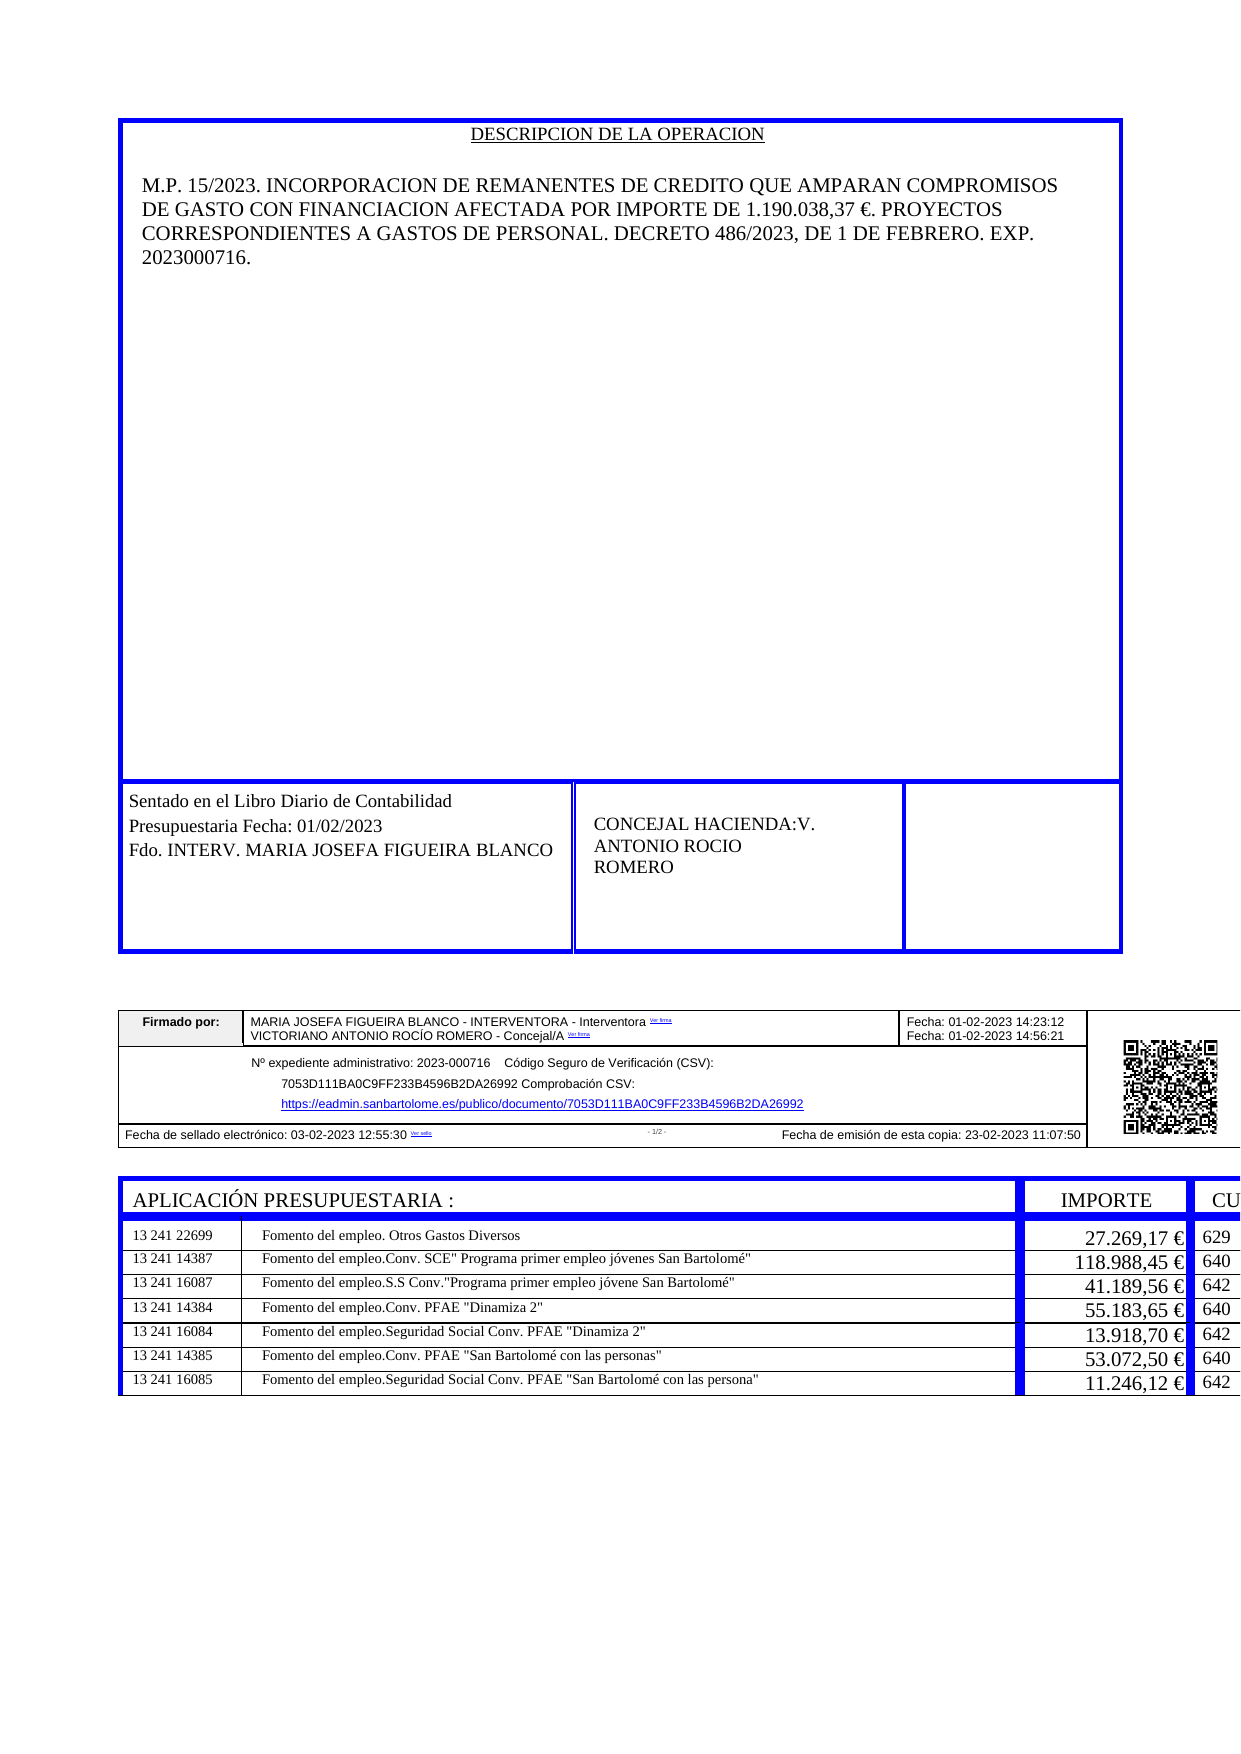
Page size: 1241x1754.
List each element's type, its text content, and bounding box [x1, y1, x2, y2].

table_cell Fomento del empleo.Conv. SCE" Programa primer empleo jóvenes San Bartolomé" [242, 1251, 1015, 1274]
table_cell 640 [1195, 1348, 1240, 1371]
table_cell 642 [1195, 1324, 1240, 1347]
table_cell 118.988,45 € [1025, 1251, 1186, 1274]
table_cell Fomento del empleo.Seguridad Social Conv. PFAE "Dinamiza 2" [242, 1324, 1015, 1347]
table_cell Fomento del empleo.Conv. PFAE "Dinamiza 2" [242, 1299, 1015, 1322]
table_cell 629 [1195, 1221, 1240, 1250]
table_cell 13 241 14384 [123, 1299, 241, 1322]
table_cell 13 241 16085 [123, 1372, 241, 1395]
table_cell 642 [1195, 1372, 1240, 1395]
table_cell 13 241 16084 [123, 1324, 241, 1347]
table_cell Fomento del empleo.S.S Conv."Programa primer empleo jóvene San Bartolomé" [242, 1275, 1015, 1298]
table_cell 13.918,70 € [1025, 1324, 1186, 1347]
table_cell 13 241 14387 [123, 1251, 241, 1274]
table_cell 642 [1195, 1275, 1240, 1298]
table_cell 11.246,12 € [1025, 1372, 1186, 1395]
table_cell Fomento del empleo. Otros Gastos Diversos [242, 1221, 1015, 1250]
table_cell 27.269,17 € [1025, 1221, 1186, 1250]
table_cell Sentado en el Libro Diario de Contabilidad Presupuestaria Fecha: 01/02/2023 Fdo. INTERV. MARIA JOSEFA FIGUEIRA BLANCO [123, 784, 571, 949]
table_cell DESCRIPCION DE LA OPERACION M.P. 15/2023. INCORPORACION DE REMANENTES DE CREDITO QUE AMPARAN COMPROMISOS DE GASTO CON FINANCIACION AFECTADA POR IMPORTE DE 1.190.038,37 €. PROYECTOS CORRESPONDIENTES A GASTOS DE PERSONAL. DECRETO 486/2023, DE 1 DE FEBRERO. EXP. 2023000716. [123, 123, 1119, 779]
table_cell 55.183,65 € [1025, 1299, 1186, 1322]
table_cell 41.189,56 € [1025, 1275, 1186, 1298]
table_header Fecha: 01-02-2023 14:23:12 Fecha: 01-02-2023 14:56:21 [900, 1011, 1086, 1045]
table_header Firmado por: [119, 1011, 242, 1043]
table_cell 13 241 14385 [123, 1348, 241, 1371]
table_cell Fecha de sellado electrónico: 03-02-2023 12:55:30 Ver sello - 1/2 - Fecha de emisión de esta copia: 23-02-2023 11:07:50 [119, 1125, 1086, 1147]
table_cell [906, 784, 1119, 949]
table_cell 13 241 16087 [123, 1275, 241, 1298]
table_header APLICACIÓN PRESUPUESTARIA : [123, 1181, 1015, 1212]
table_header CUENTA [1195, 1181, 1240, 1212]
table_cell 640 [1195, 1299, 1240, 1322]
table_header IMPORTE [1025, 1181, 1186, 1212]
table_cell 53.072,50 € [1025, 1348, 1186, 1371]
table_cell 13 241 22699 [123, 1221, 241, 1250]
table_cell 640 [1195, 1251, 1240, 1274]
table_header [1088, 1011, 1240, 1147]
table_cell Nº expediente administrativo: 2023-000716 Código Seguro de Verificación (CSV): 7053D111BA0C9FF233B4596B2DA26992 Comprobación CSV: https://eadmin.sanbartolome.es/publico/documento/7053D111BA0C9FF233B4596B2DA26992 [119, 1047, 1086, 1123]
table_cell Fomento del empleo.Seguridad Social Conv. PFAE "San Bartolomé con las persona" [242, 1372, 1015, 1395]
table_cell Fomento del empleo.Conv. PFAE "San Bartolomé con las personas" [242, 1348, 1015, 1371]
table_header MARIA JOSEFA FIGUEIRA BLANCO - INTERVENTORA - Interventora Ver firma VICTORIANO ANTONIO ROCÍO ROMERO - Concejal/A Ver firma [244, 1011, 898, 1045]
table_cell CONCEJAL HACIENDA:V. ANTONIO ROCIO ROMERO [576, 784, 902, 949]
